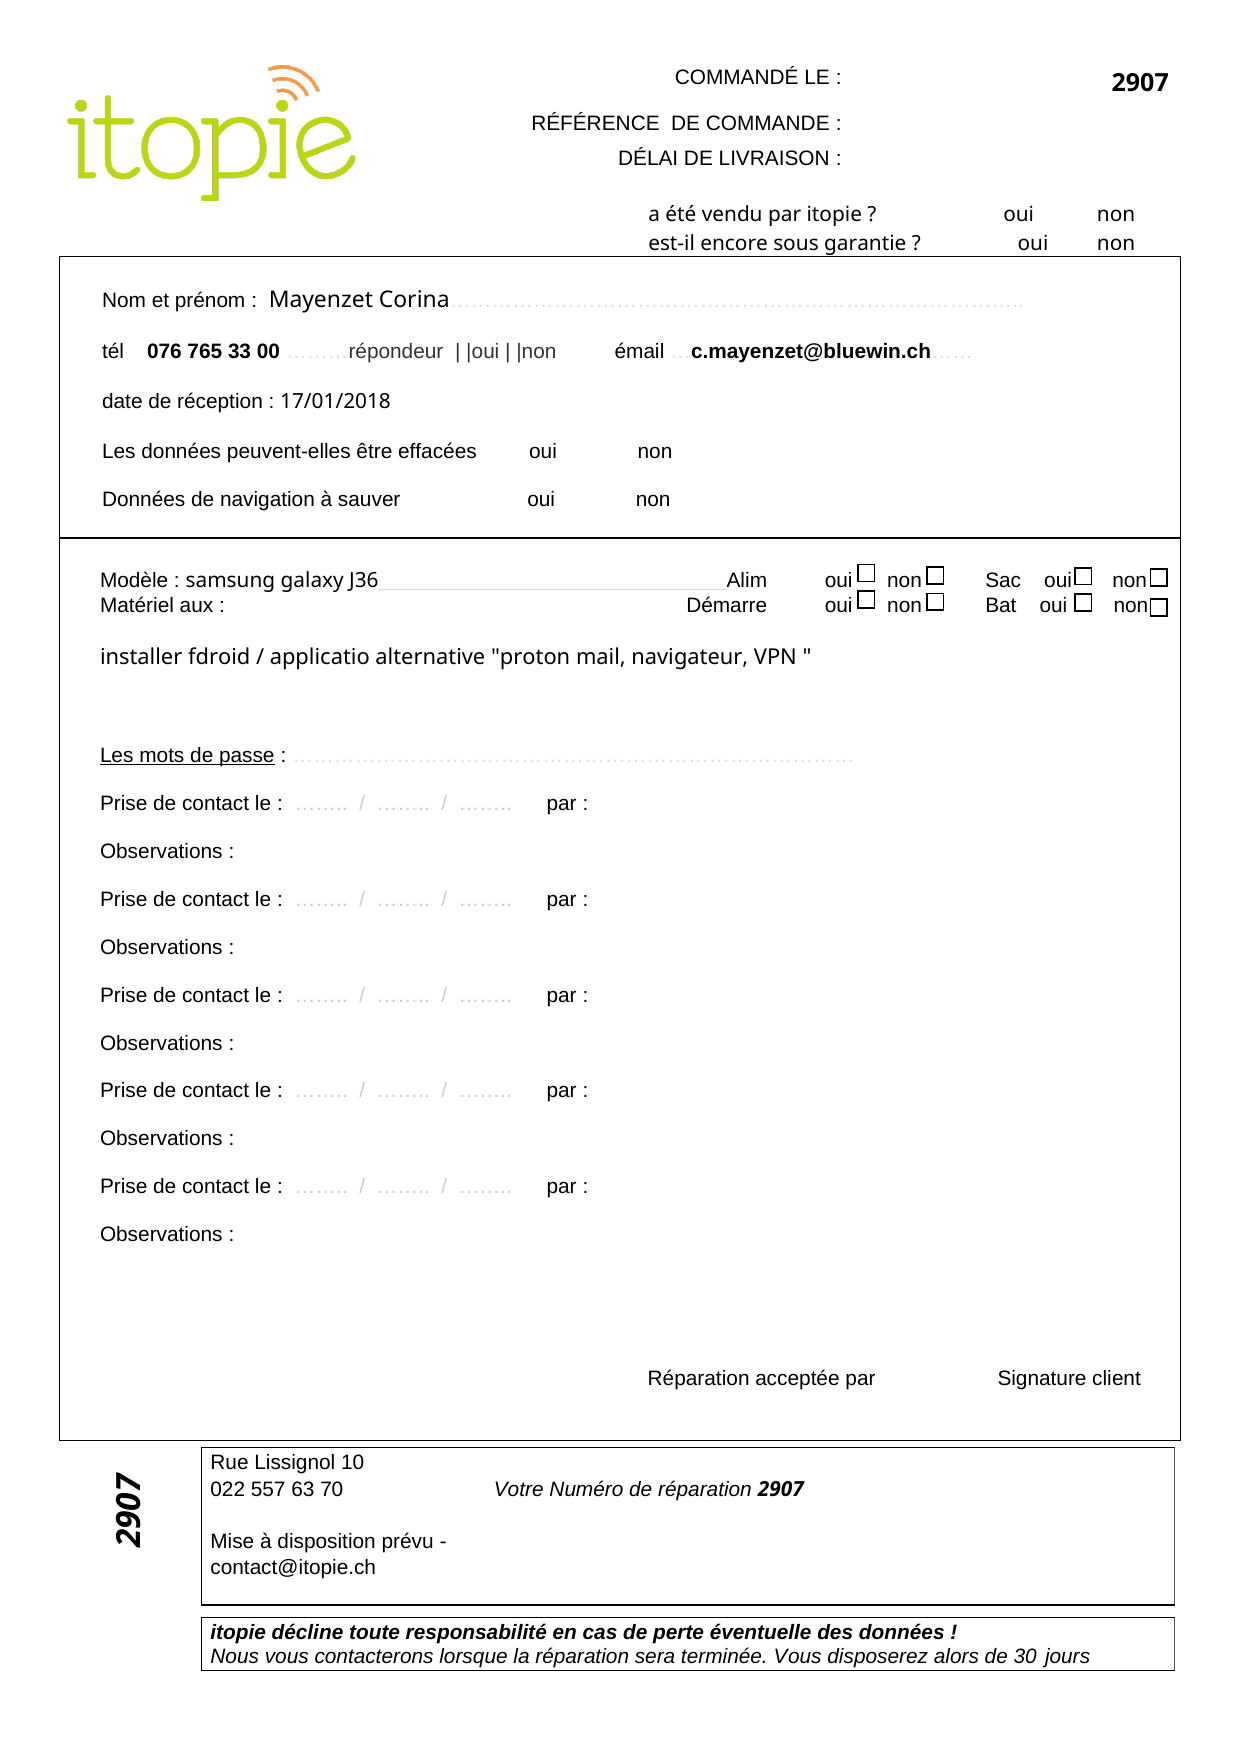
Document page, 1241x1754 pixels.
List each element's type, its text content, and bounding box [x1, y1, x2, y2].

text Les données peuvent-elles être effacées oui non [60, 436, 1180, 463]
text Modèle : samsung galaxy J36 Alim oui non Sac oui non [879, 562, 925, 590]
table_cell DÉLAI DE LIVRAISON : [490, 140, 847, 175]
text Prise de contact le : …….. / …….. / …….. par : [60, 883, 1180, 911]
table_cell [847, 105, 1180, 140]
text Matériel aux : Démarre oui non Bat oui non [60, 590, 1180, 617]
table_cell [847, 140, 1180, 175]
text Modèle : samsung galaxy J36 Alim oui non Sac oui non [948, 562, 1180, 590]
text tél 076 765 33 00 ………répondeur | |oui | |non émail …c.mayenzet@bluewin.ch…… [60, 335, 1180, 362]
text Les mots de passe : ……………………………………………………………………… [60, 740, 1180, 767]
table_header Rue Lissignol 10 022 557 63 70 Votre Numéro de réparation 2907 Mise à disposition prévu - contact@itopie.ch [195, 1441, 1180, 1611]
table_header 2907 [847, 59, 1180, 104]
text installer fdroid / applicatio alternative "proton mail, navigateur, VPN " [60, 638, 1180, 671]
text date de réception : 17/01/2018 [60, 383, 1180, 415]
text Prise de contact le : …….. / …….. / …….. par : [60, 1171, 1180, 1198]
text est-il encore sous garantie ? oui non [59, 228, 1181, 256]
text a été vendu par itopie ? oui non [59, 199, 1181, 228]
text Prise de contact le : …….. / …….. / …….. par : [60, 1075, 1180, 1102]
text Prise de contact le : …….. / …….. / …….. par : [60, 979, 1180, 1006]
table_header 2907 [59, 1441, 195, 1677]
table_cell itopie décline toute responsabilité en cas de perte éventuelle des données ! Nous vous contacterons lorsque la réparation sera terminée. Vous disposerez alors de 30 jours [195, 1611, 1180, 1677]
table_cell RÉFÉRENCE DE COMMANDE : [490, 105, 847, 140]
text Observations : [60, 1123, 1180, 1150]
picture [67, 65, 356, 201]
text Nom et prénom : Mayenzet Corina……………………………………………………………………….. [60, 280, 1180, 314]
text Observations : [60, 836, 1180, 863]
text Réparation acceptée par Signature client [60, 1363, 1180, 1390]
text Observations : [60, 1219, 1180, 1246]
table_header COMMANDÉ LE : [490, 59, 847, 104]
text Prise de contact le : …….. / …….. / …….. par : [60, 788, 1180, 815]
text Observations : [60, 931, 1180, 958]
text Données de navigation à sauver oui non [60, 484, 1180, 511]
text Observations : [60, 1027, 1180, 1054]
text Modèle : samsung galaxy J36 Alim oui non Sac oui non [60, 562, 856, 590]
